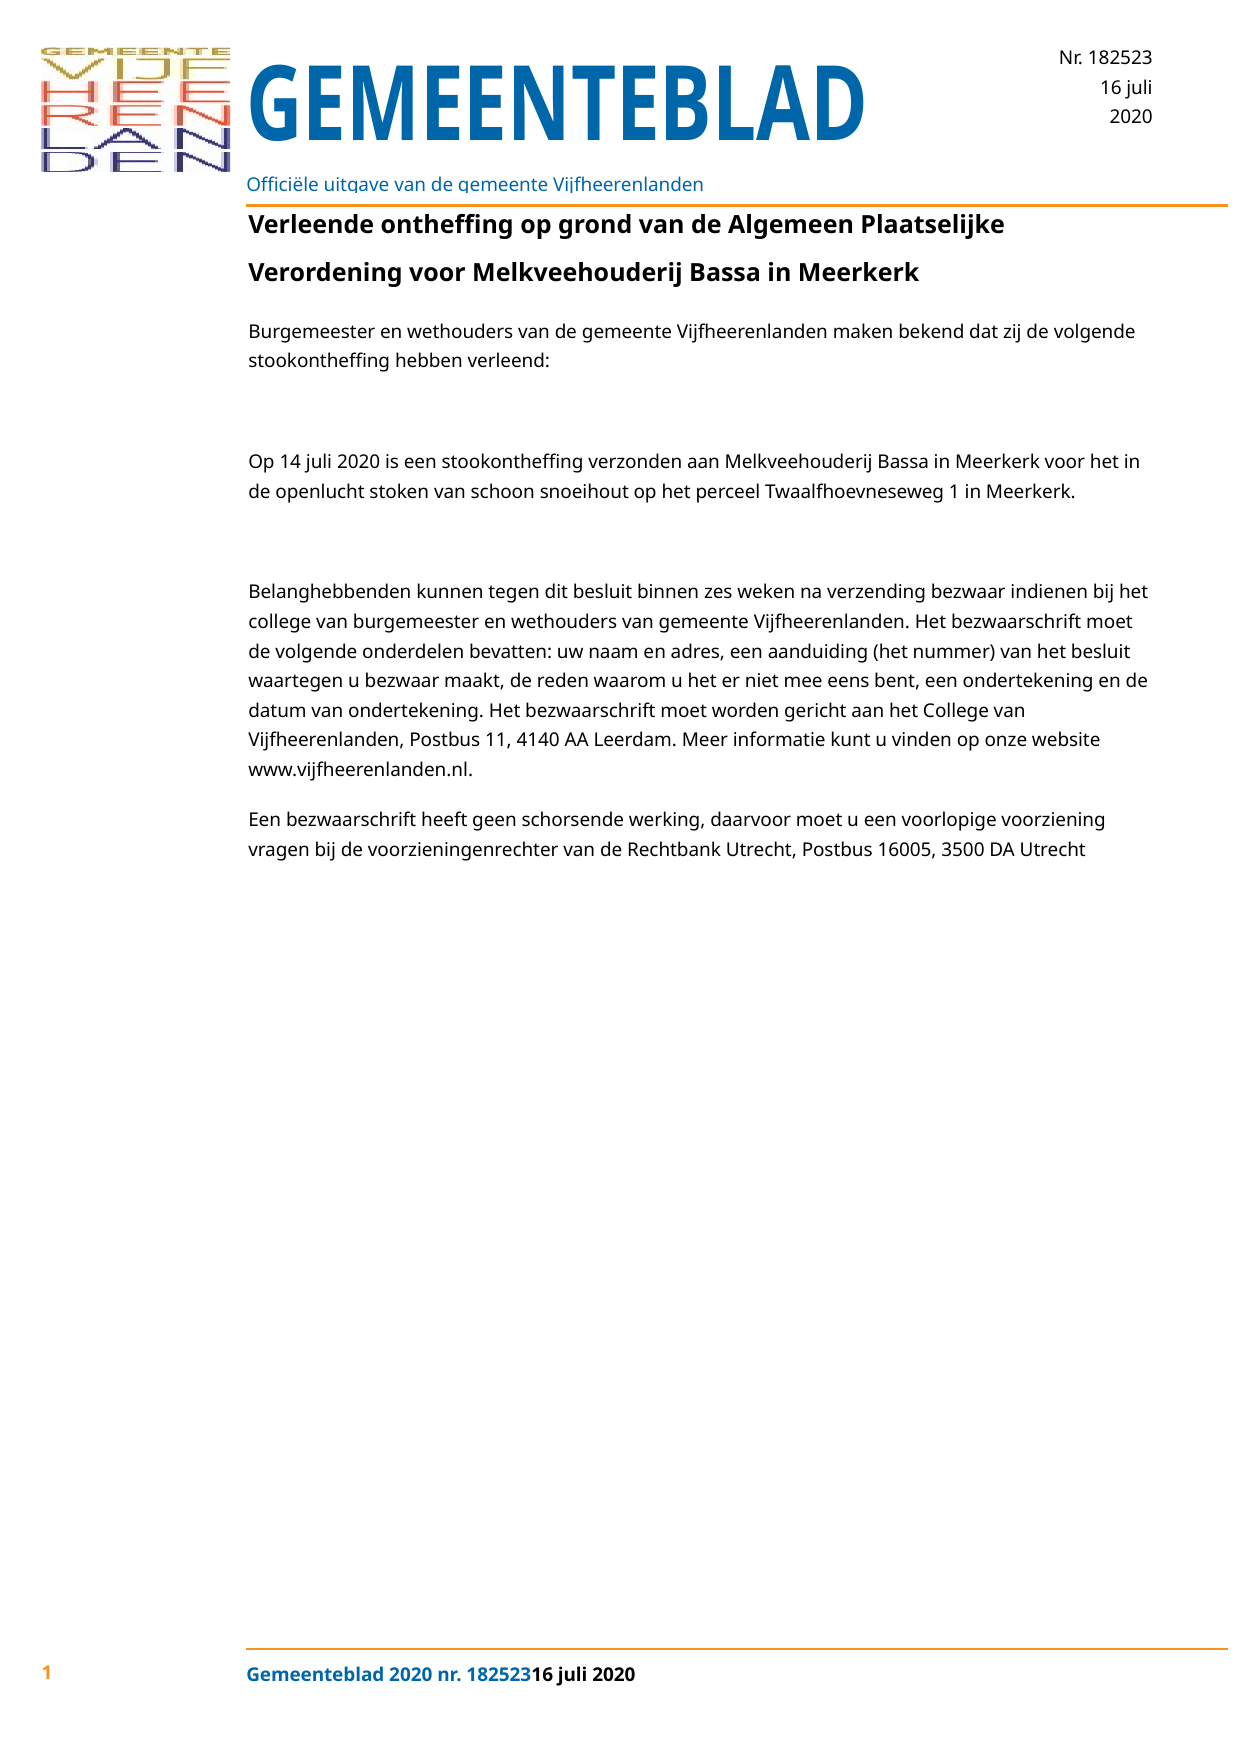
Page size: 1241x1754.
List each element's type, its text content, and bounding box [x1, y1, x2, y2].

text Verleende ontheffing op grond van de Algemeen Plaatselijke Verordening voor Melkveehouderij Bassa in Meerkerk [248, 207, 1152, 288]
picture [41, 47, 231, 172]
text Een bezwaarschrift heeft geen schorsende werking, daarvoor moet u een voorlopige voorziening vragen bij de voorzieningenrechter van de Rechtbank Utrecht, Postbus 16005, 3500 DA Utrecht [248, 807, 1152, 862]
text Op 14 juli 2020 is een stookontheffing verzonden aan Melkveehouderij Bassa in Meerkerk voor het in de openlucht stoken van schoon snoeihout op het perceel Twaalfhoevneseweg 1 in Meerkerk. [248, 448, 1152, 504]
text Belanghebbenden kunnen tegen dit besluit binnen zes weken na verzending bezwaar indienen bij het college van burgemeester en wethouders van gemeente Vijfheerenlanden. Het bezwaarschrift moet de volgende onderdelen bevatten: uw naam en adres, een aanduiding (het nummer) van het besluit waartegen u bezwaar maakt, de reden waarom u het er niet mee eens bent, een ondertekening en de datum van ondertekening. Het bezwaarschrift moet worden gericht aan het College van Vijfheerenlanden, Postbus 11, 4140 AA Leerdam. Meer informatie kunt u vinden op onze website www.vijfheerenlanden.nl. [248, 579, 1152, 782]
text Burgemeester en wethouders van de gemeente Vijfheerenlanden maken bekend dat zij de volgende stookontheffing hebben verleend: [248, 318, 1152, 373]
